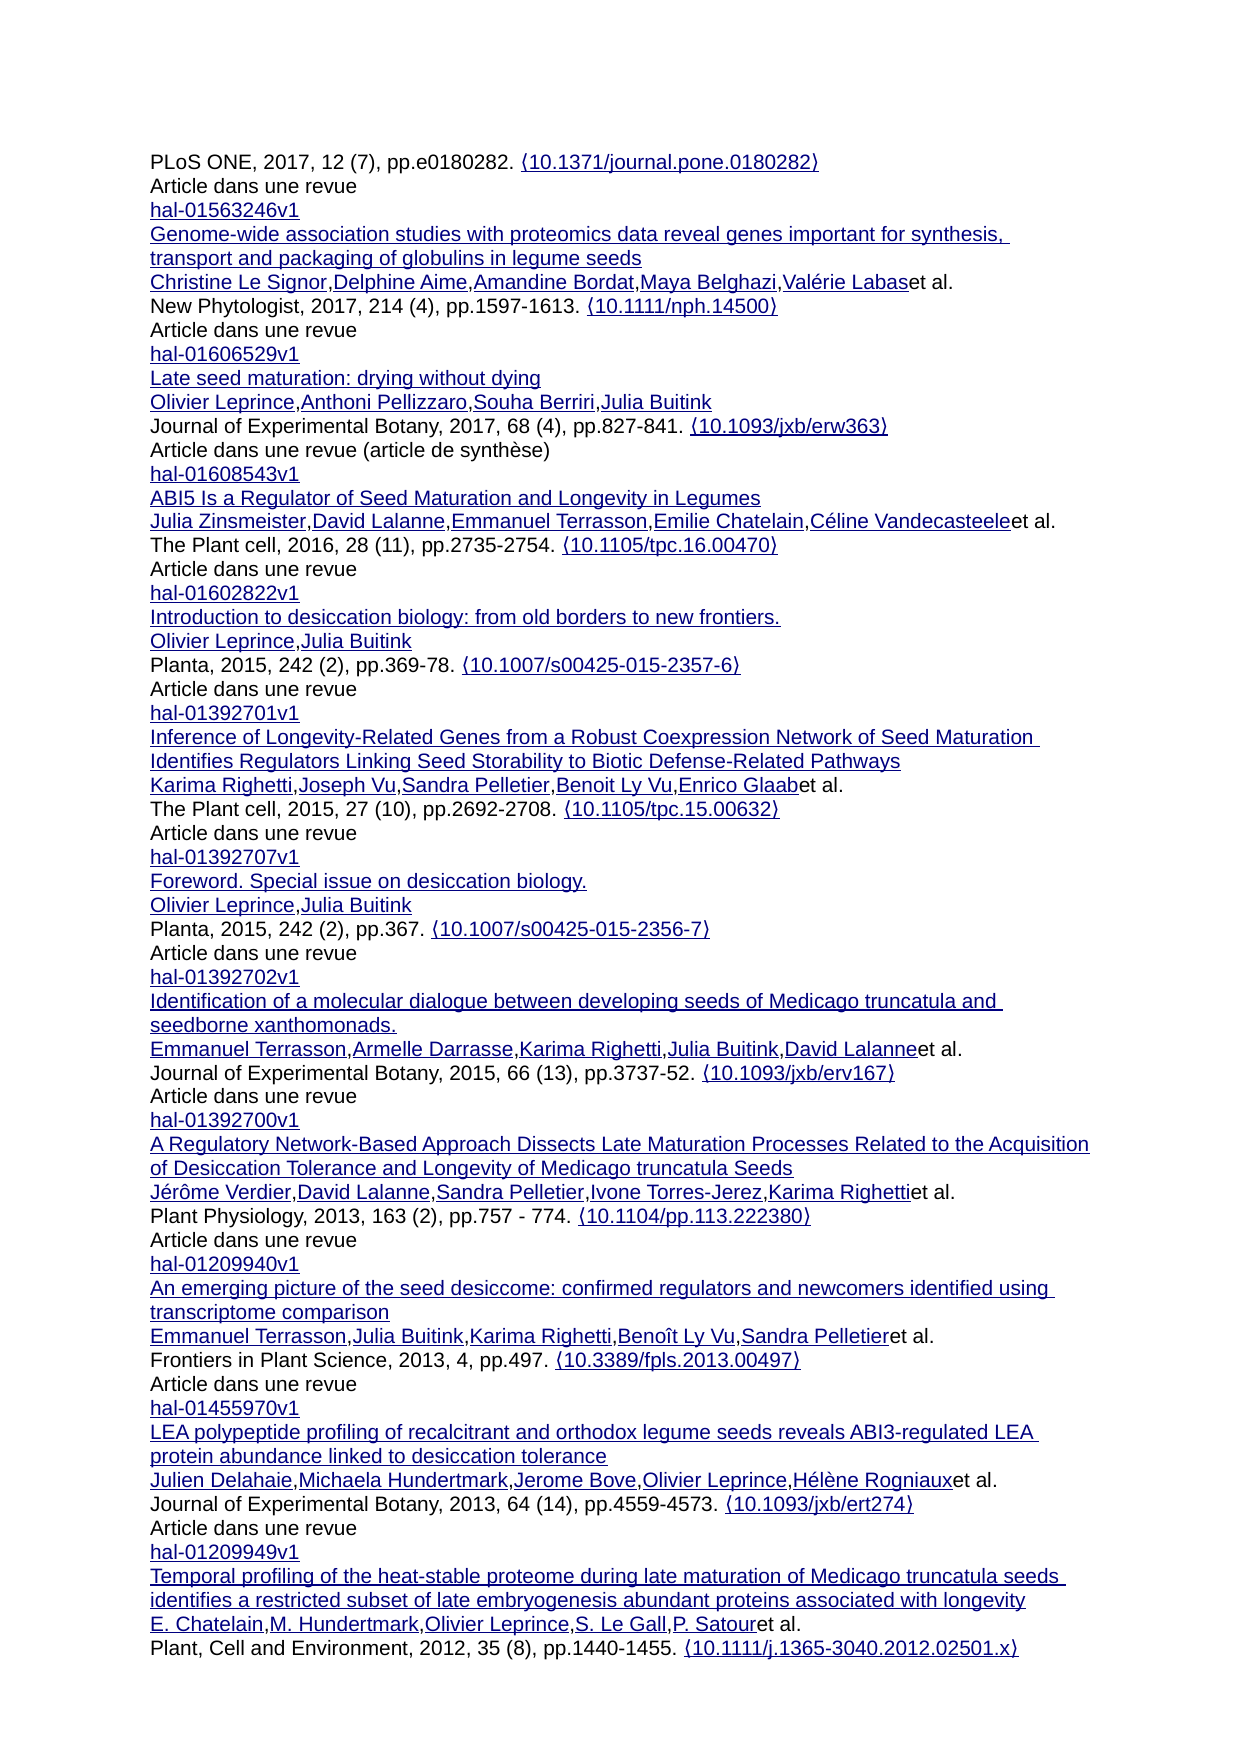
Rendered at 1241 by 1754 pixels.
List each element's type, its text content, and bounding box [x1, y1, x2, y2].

table_cell Late seed maturation: drying without dying Olivier Leprince,Anthoni Pellizzaro,Souha Berriri,Julia Buitink Journal of Experimental Botany, 2017, 68 (4), pp.827-841. ⟨10.1093/jxb/erw363⟩ Article dans une revue (article de synthèse) hal-01608543v1 [150, 366, 1090, 485]
table_cell Genome-wide association studies with proteomics data reveal genes important for synthesis, transport and packaging of globulins in legume seeds Christine Le Signor,Delphine Aime,Amandine Bordat,Maya Belghazi,Valérie Labaset al. New Phytologist, 2017, 214 (4), pp.1597-1613. ⟨10.1111/nph.14500⟩ Article dans une revue hal-01606529v1 [150, 222, 1090, 366]
table_cell ABI5 Is a Regulator of Seed Maturation and Longevity in Legumes Julia Zinsmeister,David Lalanne,Emmanuel Terrasson,Emilie Chatelain,Céline Vandecasteeleet al. The Plant cell, 2016, 28 (11), pp.2735-2754. ⟨10.1105/tpc.16.00470⟩ Article dans une revue hal-01602822v1 [150, 485, 1090, 605]
table_cell of Desiccation Tolerance and Longevity of Medicago truncatula Seeds Jérôme Verdier,David Lalanne,Sandra Pelletier,Ivone Torres-Jerez,Karima Righettiet al. Plant Physiology, 2013, 163 (2), pp.757 - 774. ⟨10.1104/pp.113.222380⟩ Article dans une revue hal-01209940v1 [150, 1154, 1090, 1276]
table_cell A Regulatory Network-Based Approach Dissects Late Maturation Processes Related to the Acquisition [150, 1132, 1090, 1153]
table_cell Identification of a molecular dialogue between developing seeds of Medicago truncatula and seedborne xanthomonads. Emmanuel Terrasson,Armelle Darrasse,Karima Righetti,Julia Buitink,David Lalanneet al. Journal of Experimental Botany, 2015, 66 (13), pp.3737-52. ⟨10.1093/jxb/erv167⟩ Article dans une revue hal-01392700v1 [150, 989, 1090, 1132]
table_cell Inference of Longevity-Related Genes from a Robust Coexpression Network of Seed Maturation Identifies Regulators Linking Seed Storability to Biotic Defense-Related Pathways Karima Righetti,Joseph Vu,Sandra Pelletier,Benoit Ly Vu,Enrico Glaabet al. The Plant cell, 2015, 27 (10), pp.2692-2708. ⟨10.1105/tpc.15.00632⟩ Article dans une revue hal-01392707v1 [150, 725, 1090, 869]
table_cell LEA polypeptide profiling of recalcitrant and orthodox legume seeds reveals ABI3-regulated LEA protein abundance linked to desiccation tolerance Julien Delahaie,Michaela Hundertmark,Jerome Bove,Olivier Leprince,Hélène Rogniauxet al. Journal of Experimental Botany, 2013, 64 (14), pp.4559-4573. ⟨10.1093/jxb/ert274⟩ Article dans une revue hal-01209949v1 [150, 1420, 1090, 1563]
table_cell Temporal profiling of the heat-stable proteome during late maturation of Medicago truncatula seeds identifies a restricted subset of late embryogenesis abundant proteins associated with longevity E. Chatelain,M. Hundertmark,Olivier Leprince,S. Le Gall,P. Satouret al. Plant, Cell and Environment, 2012, 35 (8), pp.1440-1455. ⟨10.1111/j.1365-3040.2012.02501.x⟩ [150, 1564, 1090, 1659]
table_cell PLoS ONE, 2017, 12 (7), pp.e0180282. ⟨10.1371/journal.pone.0180282⟩ Article dans une revue hal-01563246v1 [150, 150, 1090, 222]
table_cell Foreword. Special issue on desiccation biology. Olivier Leprince,Julia Buitink Planta, 2015, 242 (2), pp.367. ⟨10.1007/s00425-015-2356-7⟩ Article dans une revue hal-01392702v1 [150, 869, 1090, 988]
table_cell Introduction to desiccation biology: from old borders to new frontiers. Olivier Leprince,Julia Buitink Planta, 2015, 242 (2), pp.369-78. ⟨10.1007/s00425-015-2357-6⟩ Article dans une revue hal-01392701v1 [150, 605, 1090, 725]
table_cell An emerging picture of the seed desiccome: confirmed regulators and newcomers identified using transcriptome comparison Emmanuel Terrasson,Julia Buitink,Karima Righetti,Benoît Ly Vu,Sandra Pelletieret al. Frontiers in Plant Science, 2013, 4, pp.497. ⟨10.3389/fpls.2013.00497⟩ Article dans une revue hal-01455970v1 [150, 1276, 1090, 1420]
